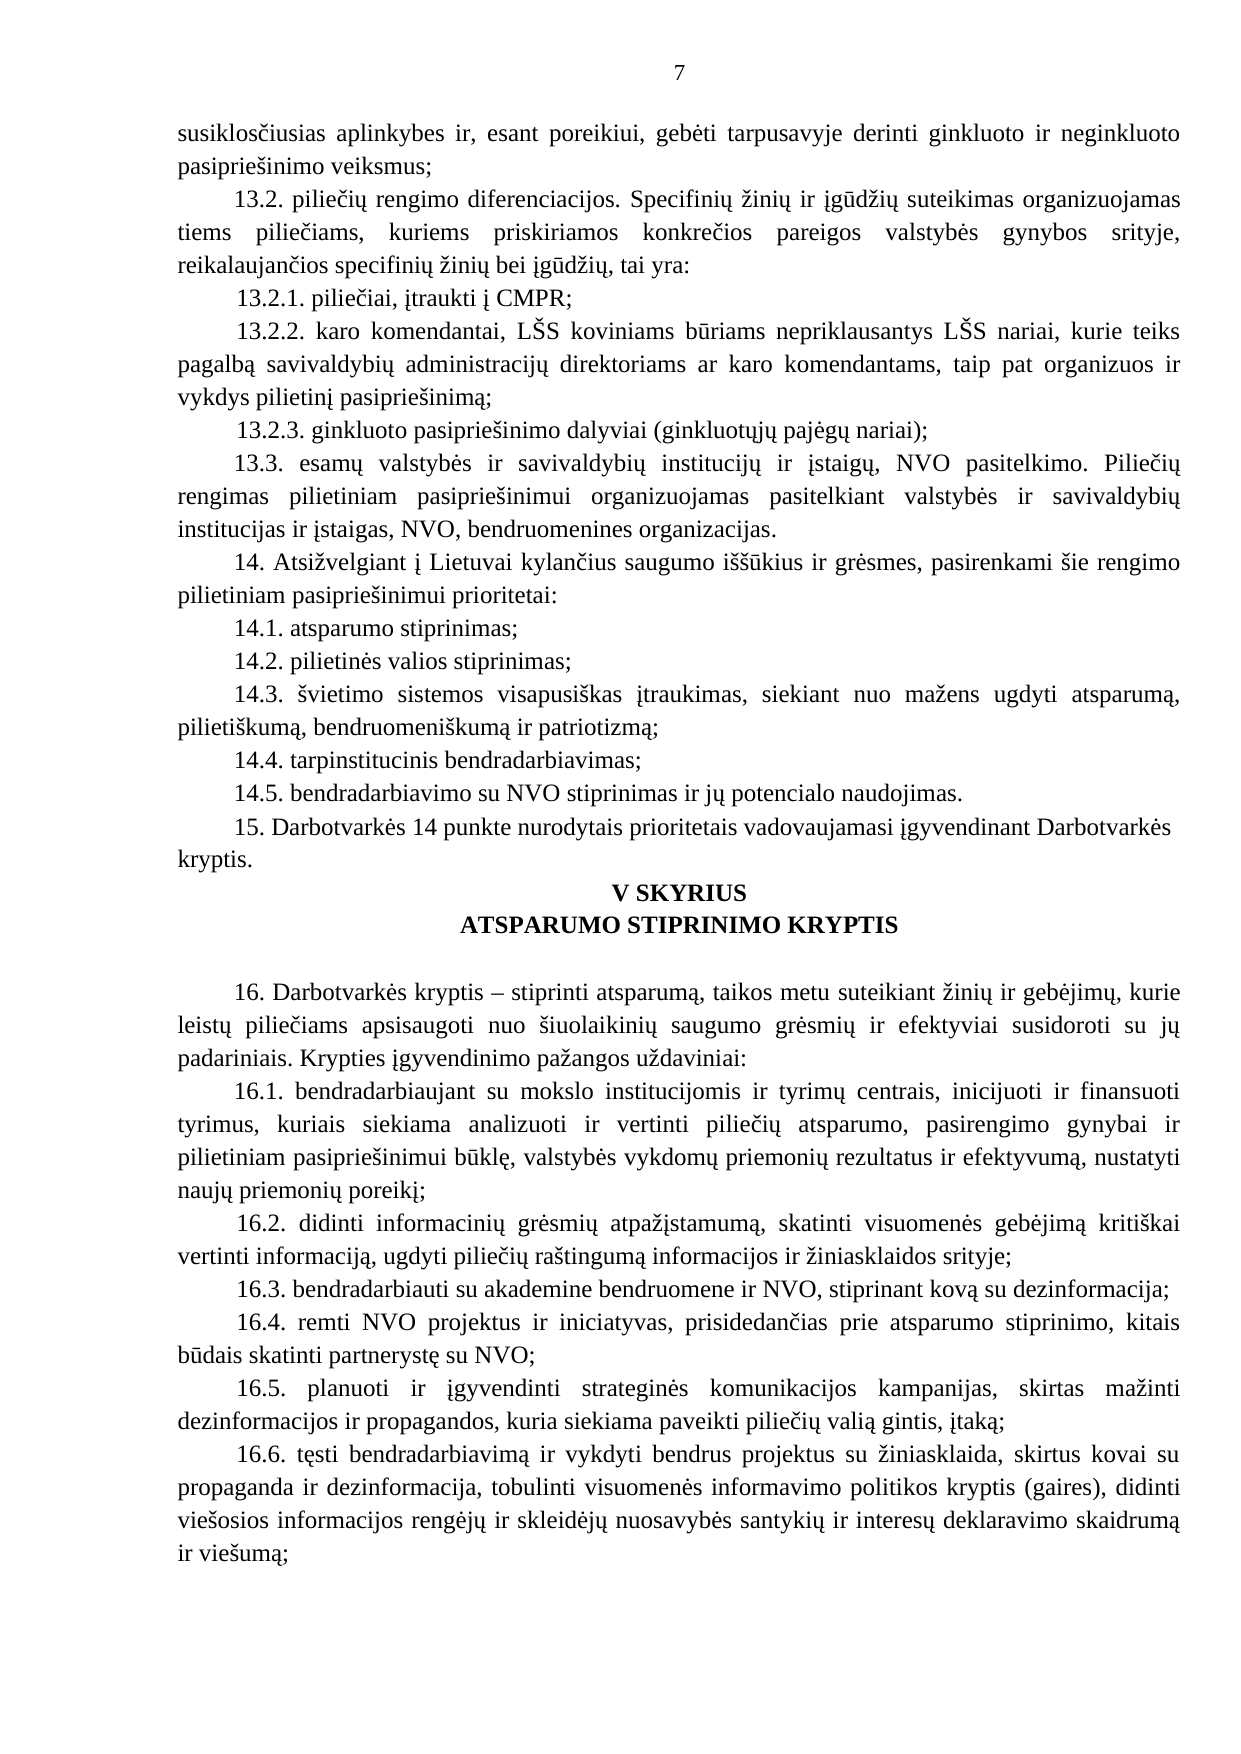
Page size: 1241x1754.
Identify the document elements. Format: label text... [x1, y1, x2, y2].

text 16.4. remti NVO projektus ir iniciatyvas, prisidedančias prie atsparumo stiprinimo, kitais būdais skatinti partnerystę su NVO; [177, 1307, 1181, 1369]
text 14.1. atsparumo stiprinimas; [177, 613, 1181, 642]
text 14.2. pilietinės valios stiprinimas; [177, 646, 1181, 675]
text 16.1. bendradarbiaujant su mokslo institucijomis ir tyrimų centrais, inicijuoti ir finansuoti tyrimus, kuriais siekiama analizuoti ir vertinti piliečių atsparumo, pasirengimo gynybai ir pilietiniam pasipriešinimui būklę, valstybės vykdomų priemonių rezultatus ir efektyvumą, nustatyti naujų priemonių poreikį; [177, 1076, 1181, 1203]
text V SKYRIUS [177, 878, 1181, 906]
text 14.3. švietimo sistemos visapusiškas įtraukimas, siekiant nuo mažens ugdyti atsparumą, pilietiškumą, bendruomeniškumą ir patriotizmą; [177, 679, 1181, 741]
text ATSPARUMO STIPRINIMO KRYPTIS [177, 911, 1181, 939]
text 16.2. didinti informacinių grėsmių atpažįstamumą, skatinti visuomenės gebėjimą kritiškai vertinti informaciją, ugdyti piliečių raštingumą informacijos ir žiniasklaidos srityje; [177, 1208, 1181, 1269]
text 16.3. bendradarbiauti su akademine bendruomene ir NVO, stiprinant kovą su dezinformacija; [177, 1274, 1181, 1303]
text 13.2. piliečių rengimo diferenciacijos. Specifinių žinių ir įgūdžių suteikimas organizuojamas tiems piliečiams, kuriems priskiriamos konkrečios pareigos valstybės gynybos srityje, reikalaujančios specifinių žinių bei įgūdžių, tai yra: [177, 184, 1181, 279]
text 16. Darbotvarkės kryptis – stiprinti atsparumą, taikos metu suteikiant žinių ir gebėjimų, kurie leistų piliečiams apsisaugoti nuo šiuolaikinių saugumo grėsmių ir efektyviai susidoroti su jų padariniais. Krypties įgyvendinimo pažangos uždaviniai: [177, 977, 1181, 1071]
text 13.3. esamų valstybės ir savivaldybių institucijų ir įstaigų, NVO pasitelkimo. Piliečių rengimas pilietiniam pasipriešinimui organizuojamas pasitelkiant valstybės ir savivaldybių institucijas ir įstaigas, NVO, bendruomenines organizacijas. [177, 448, 1181, 543]
text 14. Atsižvelgiant į Lietuvai kylančius saugumo iššūkius ir grėsmes, pasirenkami šie rengimo pilietiniam pasipriešinimui prioritetai: [177, 547, 1181, 609]
text 15. Darbotvarkės 14 punkte nurodytais prioritetais vadovaujamasi įgyvendinant Darbotvarkės kryptis. [177, 812, 1181, 873]
text 13.2.2. karo komendantai, LŠS koviniams būriams nepriklausantys LŠS nariai, kurie teiks pagalbą savivaldybių administracijų direktoriams ar karo komendantams, taip pat organizuos ir vykdys pilietinį pasipriešinimą; [177, 316, 1181, 411]
text 13.2.3. ginkluoto pasipriešinimo dalyviai (ginkluotųjų pajėgų nariai); [177, 415, 1181, 444]
text 13.2.1. piliečiai, įtraukti į CMPR; [177, 283, 1181, 312]
text susiklosčiusias aplinkybes ir, esant poreikiui, gebėti tarpusavyje derinti ginkluoto ir neginkluoto pasipriešinimo veiksmus; [177, 118, 1181, 180]
text 16.5. planuoti ir įgyvendinti strateginės komunikacijos kampanijas, skirtas mažinti dezinformacijos ir propagandos, kuria siekiama paveikti piliečių valią gintis, įtaką; [177, 1373, 1181, 1435]
text 16.6. tęsti bendradarbiavimą ir vykdyti bendrus projektus su žiniasklaida, skirtus kovai su propaganda ir dezinformacija, tobulinti visuomenės informavimo politikos kryptis (gaires), didinti viešosios informacijos rengėjų ir skleidėjų nuosavybės santykių ir interesų deklaravimo skaidrumą ir viešumą; [177, 1439, 1181, 1567]
text 14.4. tarpinstitucinis bendradarbiavimas; [177, 746, 1181, 774]
text 14.5. bendradarbiavimo su NVO stiprinimas ir jų potencialo naudojimas. [177, 778, 1181, 807]
